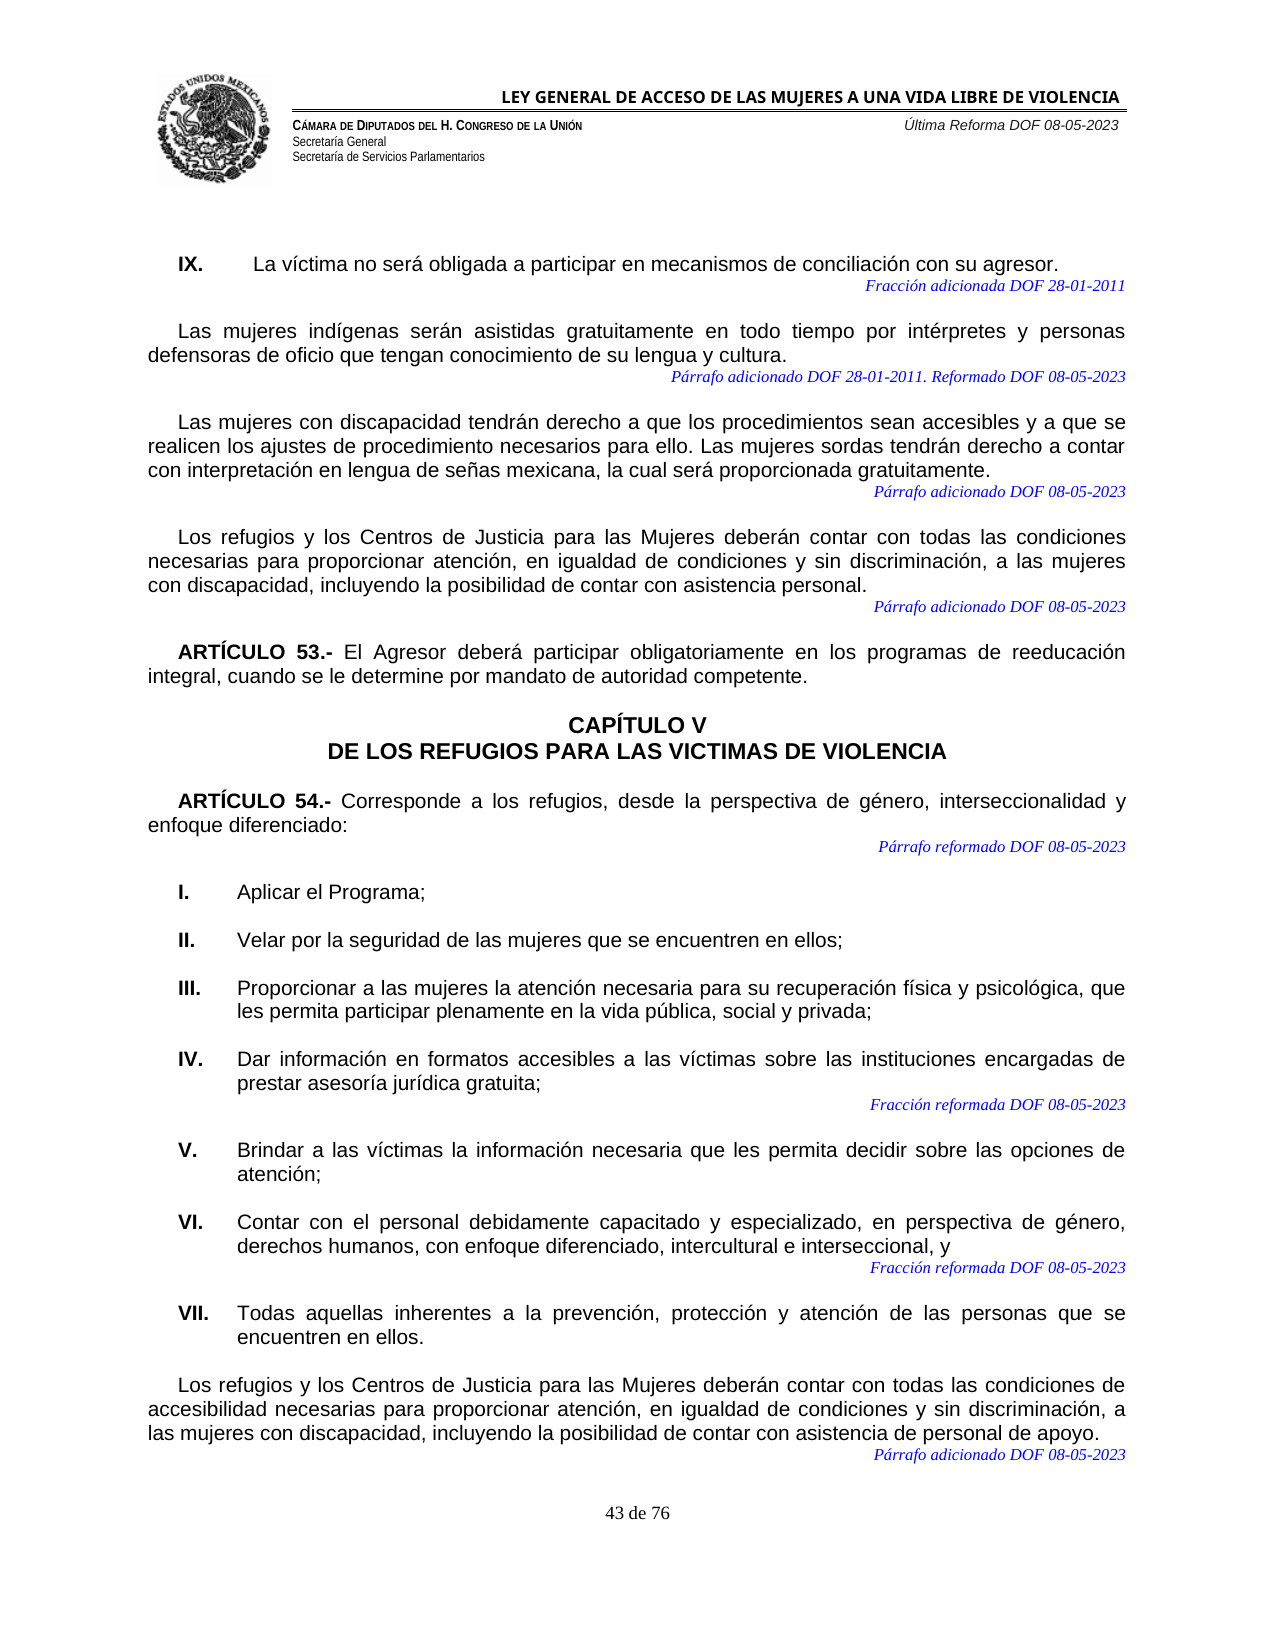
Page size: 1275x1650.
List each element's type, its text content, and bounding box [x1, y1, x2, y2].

text Párrafo adicionado DOF 08-05-2023 [148, 482, 1127, 501]
text ARTÍCULO 53.- El Agresor deberá participar obligatoriamente en los programas de reeducación integral, cuando se le determine por mandato de autoridad competente. [148, 640, 1127, 688]
text Fracción reformada DOF 08-05-2023 [148, 1095, 1127, 1114]
text VI. Contar con el personal debidamente capacitado y especializado, en perspectiva de género, derechos humanos, con enfoque diferenciado, intercultural e interseccional, y [178, 1210, 1127, 1258]
text Los refugios y los Centros de Justicia para las Mujeres deberán contar con todas las condiciones necesarias para proporcionar atención, en igualdad de condiciones y sin discriminación, a las mujeres con discapacidad, incluyendo la posibilidad de contar con asistencia personal. [148, 525, 1127, 597]
text CAPÍTULO V [148, 712, 1127, 738]
text V. Brindar a las víctimas la información necesaria que les permita decidir sobre las opciones de atención; [178, 1138, 1127, 1186]
text IV. Dar información en formatos accesibles a las víctimas sobre las instituciones encargadas de prestar asesoría jurídica gratuita; [178, 1047, 1127, 1095]
text Fracción reformada DOF 08-05-2023 [148, 1258, 1127, 1277]
text DE LOS REFUGIOS PARA LAS VICTIMAS DE VIOLENCIA [148, 738, 1127, 764]
text Párrafo adicionado DOF 28-01-2011. Reformado DOF 08-05-2023 [148, 367, 1127, 386]
text II. Velar por la seguridad de las mujeres que se encuentren en ellos; [178, 927, 1127, 951]
text I. Aplicar el Programa; [178, 879, 1127, 903]
text Párrafo reformado DOF 08-05-2023 [148, 836, 1127, 856]
text Párrafo adicionado DOF 08-05-2023 [148, 597, 1127, 616]
text Fracción adicionada DOF 28-01-2011 [148, 276, 1127, 295]
text Las mujeres con discapacidad tendrán derecho a que los procedimientos sean accesibles y a que se realicen los ajustes de procedimiento necesarios para ello. Las mujeres sordas tendrán derecho a contar con interpretación en lengua de señas mexicana, la cual será proporcionada gratuitamente. [148, 410, 1127, 482]
text Los refugios y los Centros de Justicia para las Mujeres deberán contar con todas las condiciones de accesibilidad necesarias para proporcionar atención, en igualdad de condiciones y sin discriminación, a las mujeres con discapacidad, incluyendo la posibilidad de contar con asistencia de personal de apoyo. [148, 1373, 1127, 1445]
text ARTÍCULO 54.- Corresponde a los refugios, desde la perspectiva de género, interseccionalidad y enfoque diferenciado: [148, 788, 1127, 836]
text IX. La víctima no será obligada a participar en mecanismos de conciliación con su agresor. [178, 252, 1127, 276]
text Párrafo adicionado DOF 08-05-2023 [148, 1445, 1127, 1464]
text III. Proporcionar a las mujeres la atención necesaria para su recuperación física y psicológica, que les permita participar plenamente en la vida pública, social y privada; [178, 975, 1127, 1023]
text Las mujeres indígenas serán asistidas gratuitamente en todo tiempo por intérpretes y personas defensoras de oficio que tengan conocimiento de su lengua y cultura. [148, 319, 1127, 367]
text VII. Todas aquellas inherentes a la prevención, protección y atención de las personas que se encuentren en ellos. [178, 1301, 1127, 1349]
